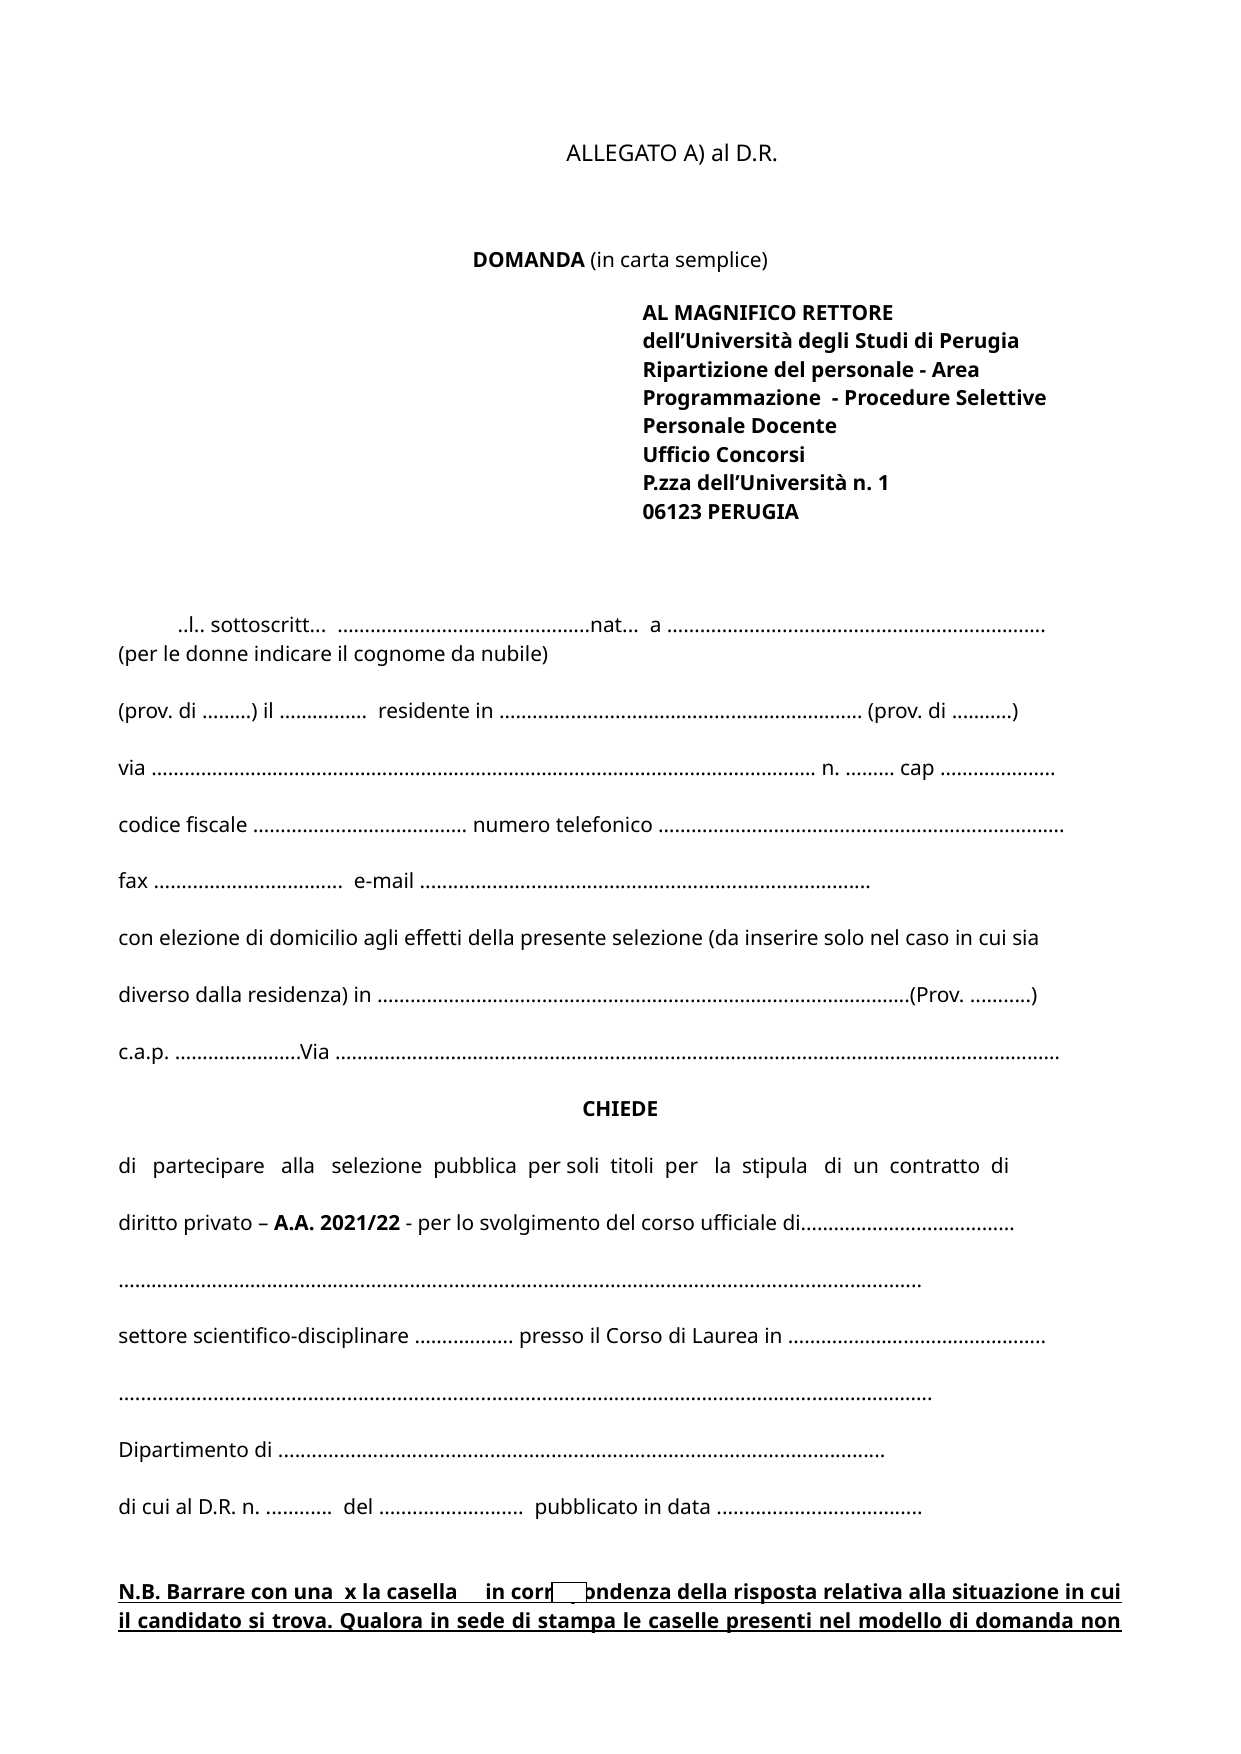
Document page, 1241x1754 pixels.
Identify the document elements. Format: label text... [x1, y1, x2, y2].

text il candidato si trova. Qualora in sede di stampa le caselle presenti nel modello di domanda non [118, 1603, 1122, 1630]
text codice fiscale ……………..…………………. numero telefonico ……………………………………………….………………. [118, 810, 1122, 838]
table_header AL MAGNIFICO RETTORE dell’Università degli Studi di Perugia Ripartizione del personale - Area Programmazione - Procedure Selettive Personale Docente Ufficio Concorsi P.zza dell’Università n. 1 06123 PERUGIA [635, 298, 1129, 525]
text settore scientifico-disciplinare ……..………. presso il Corso di Laurea in ……………………………………….. [118, 1322, 1122, 1350]
text ..l.. sottoscritt... ……………….……………………...nat... a …………………..………………………………………. [118, 611, 1122, 639]
text via ……….………………………………………………………………………….……….……………. n. ……… cap ………….…….. [118, 753, 1122, 781]
text (prov. di ………) il ……………. residente in …………............…………………………………… (prov. di ..………) [118, 696, 1122, 724]
text di partecipare alla selezione pubblica per soli titoli per la stipula di un contratto di [118, 1151, 1122, 1179]
text Dipartimento di ............................................................................................................. [118, 1435, 1122, 1464]
table_header [111, 298, 635, 525]
text ALLEGATO A) al D.R. [118, 135, 1122, 169]
text diverso dalla residenza) in …………………………………………………………………………………….(Prov. ...........) [118, 980, 1122, 1009]
text diritto privato – A.A. 2021/22 - per lo svolgimento del corso ufficiale di………………………………… [118, 1208, 1122, 1236]
text …………………………………………….............................................................................................. [118, 1265, 1122, 1293]
text fax .................................. e-mail ................................................................................. [118, 867, 1122, 895]
text di cui al D.R. n. ............ del .......................... pubblicato in data ..................................... [118, 1492, 1122, 1521]
text CHIEDE [118, 1094, 1122, 1122]
text N.B. Barrare con una x la casella in corrispondenza della risposta relativa alla situazione in cui [118, 1577, 1122, 1602]
text c.a.p. …………………..Via …………………………………………………………………………………………………………………… [118, 1037, 1122, 1066]
text con elezione di domicilio agli effetti della presente selezione (da inserire solo nel caso in cui sia [118, 923, 1122, 952]
text ....................................................................................………………………..……………………………. [118, 1378, 1122, 1407]
subtitle DOMANDA (in carta semplice) [118, 245, 1122, 274]
text (per le donne indicare il cognome da nubile) [118, 639, 1122, 667]
